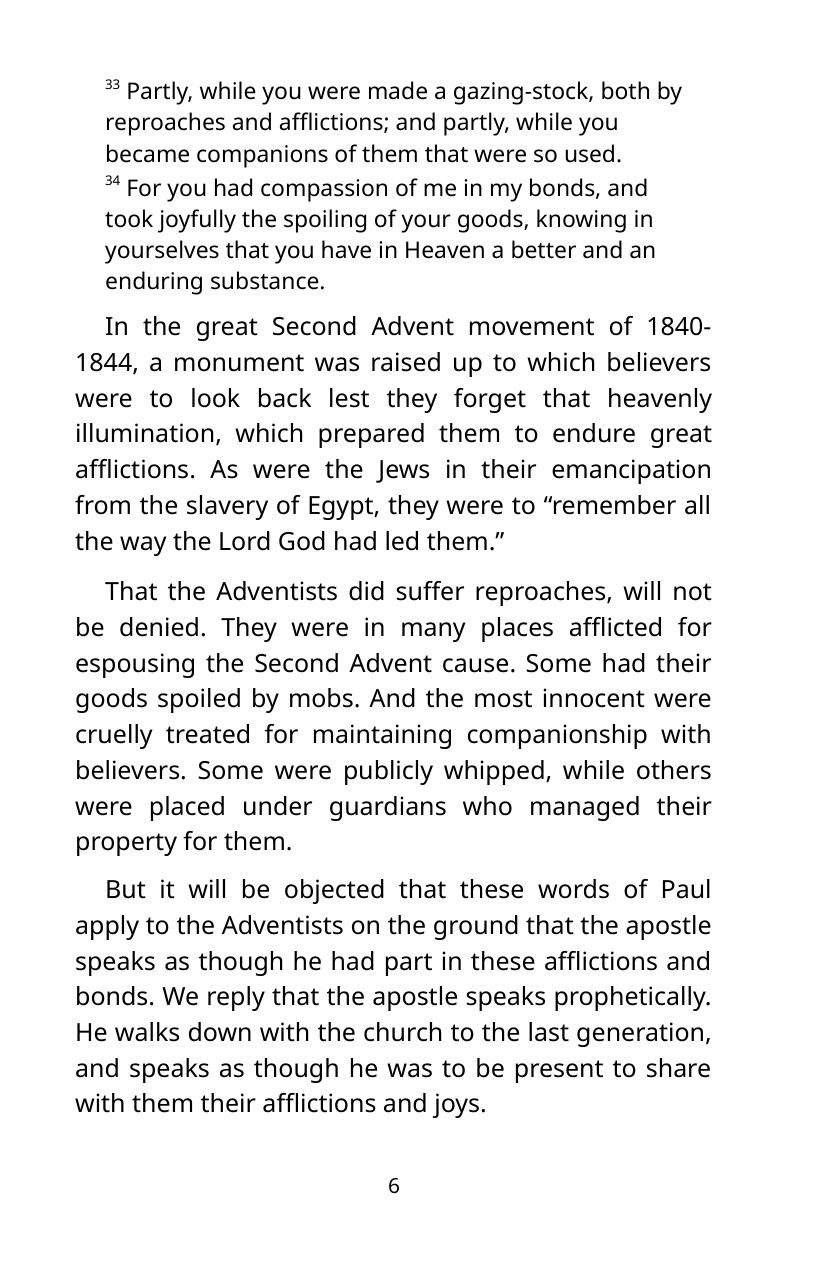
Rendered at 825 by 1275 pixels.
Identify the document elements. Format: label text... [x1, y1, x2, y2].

text 34 For you had compassion of me in my bonds, and took joyfully the spoiling of your goods, knowing in yourselves that you have in Heaven a better and an enduring substance. [105, 172, 682, 297]
text 33 Partly, while you were made a gazing-stock, both by reproaches and afflictions; and partly, while you became companions of them that were so used. [105, 75, 682, 169]
text But it will be objected that these words of Paul apply to the Adventists on the ground that the apostle speaks as though he had part in these afflictions and bonds. We reply that the apostle speaks prophetically. He walks down with the church to the last generation, and speaks as though he was to be present to share with them their afflictions and joys. [75, 872, 712, 1120]
text That the Adventists did suffer reproaches, will not be denied. They were in many places afflicted for espousing the Second Advent cause. Some had their goods spoiled by mobs. And the most innocent were cruelly treated for maintaining companionship with believers. Some were publicly whipped, while others were placed under guardians who managed their property for them. [75, 574, 712, 858]
text In the great Second Advent movement of 1840-1844, a monument was raised up to which believers were to look back lest they forget that heavenly illumination, which prepared them to endure great afflictions. As were the Jews in their emancipation from the slavery of Egypt, they were to “remember all the way the Lord God had led them.” [75, 309, 712, 557]
